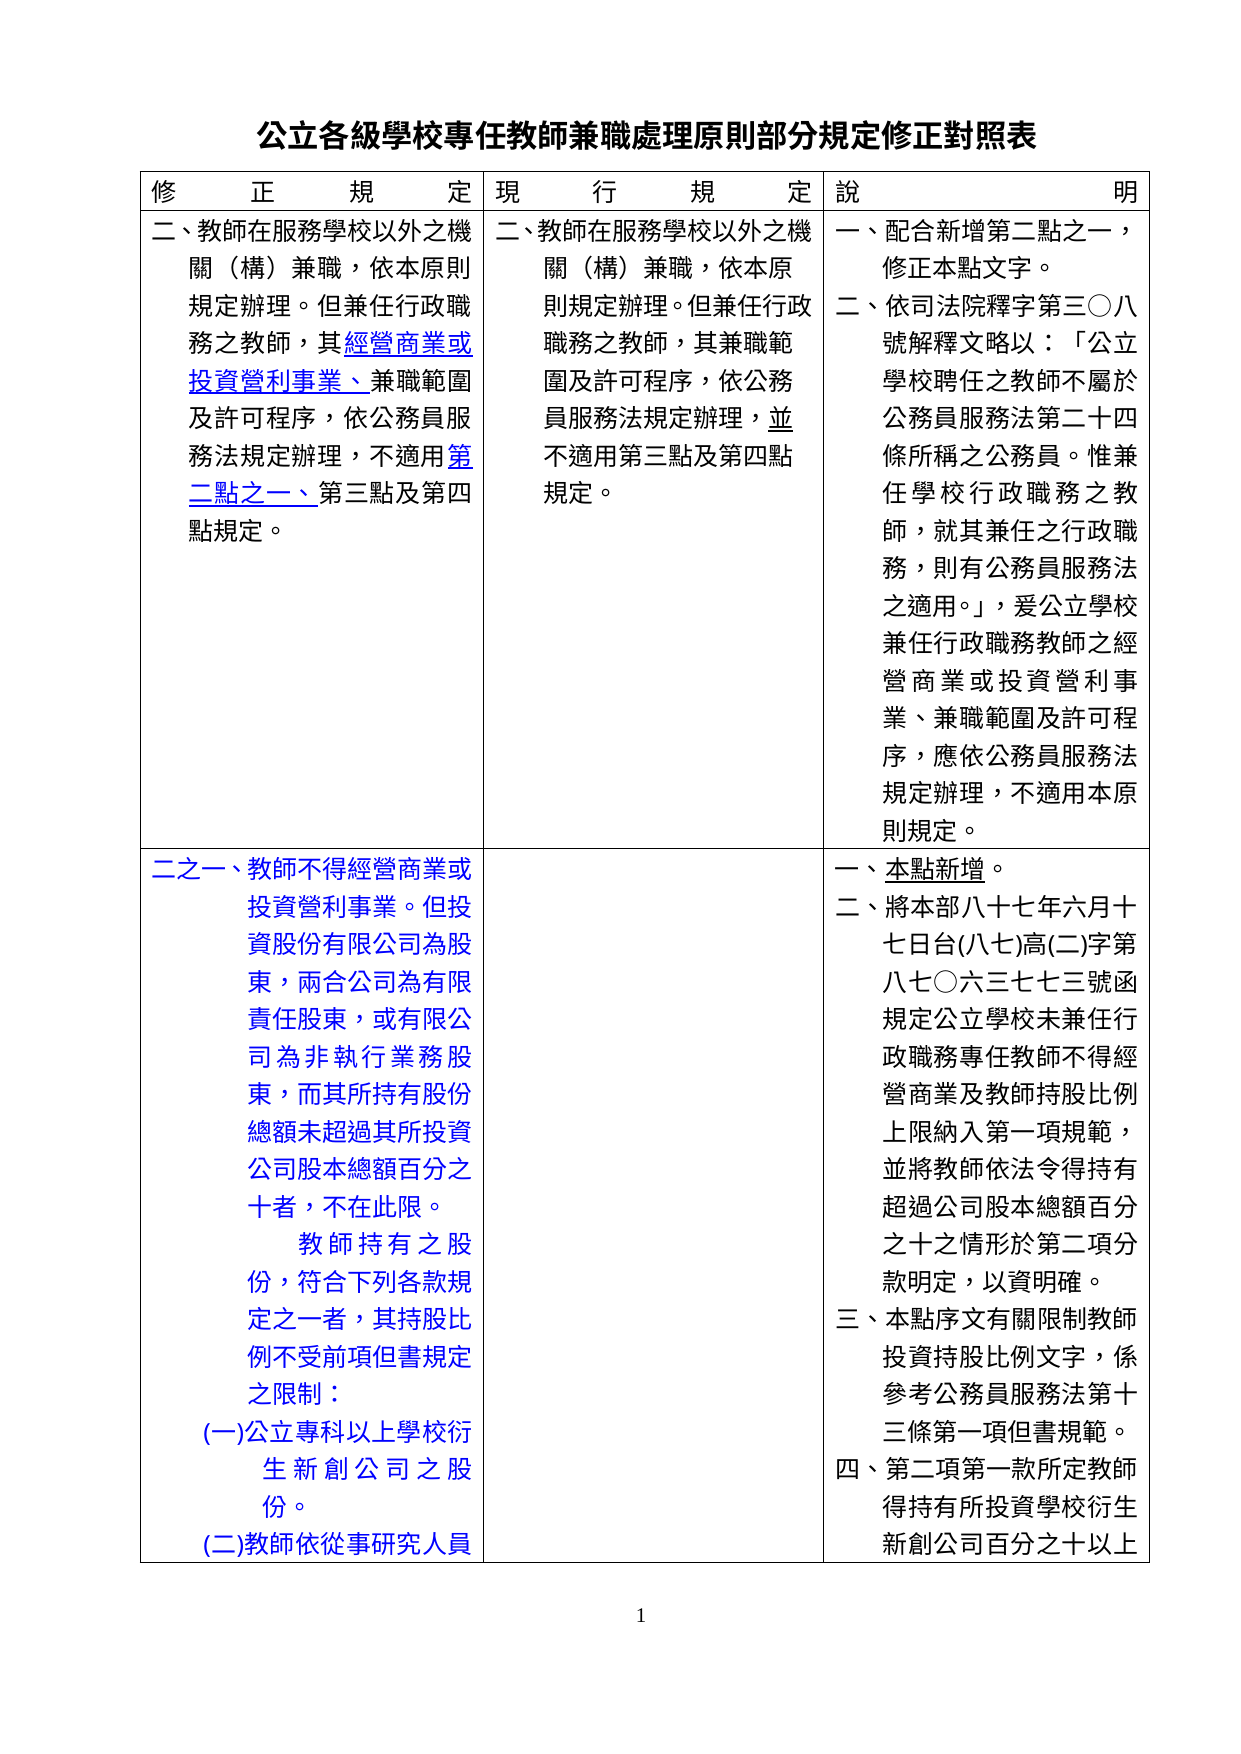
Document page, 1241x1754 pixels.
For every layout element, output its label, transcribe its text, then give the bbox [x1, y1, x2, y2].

table_cell 一、配合新增第二點之一，修正本點文字。 二、依司法院釋字第三○八號解釋文略以：「公立學校聘任之教師不屬於公務員服務法第二十四條所稱之公務員。惟兼任學校行政職務之教師，就其兼任之行政職務，則有公務員服務法之適用。」，爰公立學校兼任行政職務教師之經營商業或投資營利事業、兼職範圍及許可程序，應依公務員服務法規定辦理，不適用本原則規定。 [824, 211, 1149, 848]
table_cell 二、教師在服務學校以外之機關（構）兼職，依本原則規定辦理。但兼任行政職務之教師，其經營商業或投資營利事業、兼職範圍及許可程序，依公務員服務法規定辦理，不適用第二點之一、第三點及第四點規定。 [141, 211, 483, 848]
table_cell 二之一、教師不得經營商業或投資營利事業。但投資股份有限公司為股東，兩合公司為有限責任股東，或有限公司為非執行業務股東，而其所持有股份總額未超過其所投資公司股本總額百分之十者，不在此限。 教師持有之股份，符合下列各款規定之一者，其持股比例不受前項但書規定之限制： (一)公立專科以上學校衍生新創公司之股份。 (二)教師依從事研究人員 [141, 849, 483, 1562]
table_header 說明 [824, 172, 1149, 210]
table_header 修正規定 [141, 172, 483, 210]
text 公立各級學校專任教師兼職處理原則部分規定修正對照表 [145, 96, 1149, 171]
table_cell 二、教師在服務學校以外之機關（構）兼職，依本原則規定辦理。但兼任行政職務之教師，其兼職範圍及許可程序，依公務員服務法規定辦理，並不適用第三點及第四點規定。 [484, 211, 823, 848]
table_header 現行規定 [484, 172, 823, 210]
table_cell [484, 849, 823, 1562]
table_cell 本點新增。 將本部八十七年六月十七日台(八七)高(二)字第八七○六三七七三號函規定公立學校未兼任行政職務專任教師不得經營商業及教師持股比例上限納入第一項規範，並將教師依法令得持有超過公司股本總額百分之十之情形於第二項分款明定，以資明確。 本點序文有關限制教師投資持股比例文字，係參考公務員服務法第十三條第一項但書規範。 第二項第一款所定教師得持有所投資學校衍生新創公司百分之十以上 [824, 849, 1149, 1562]
